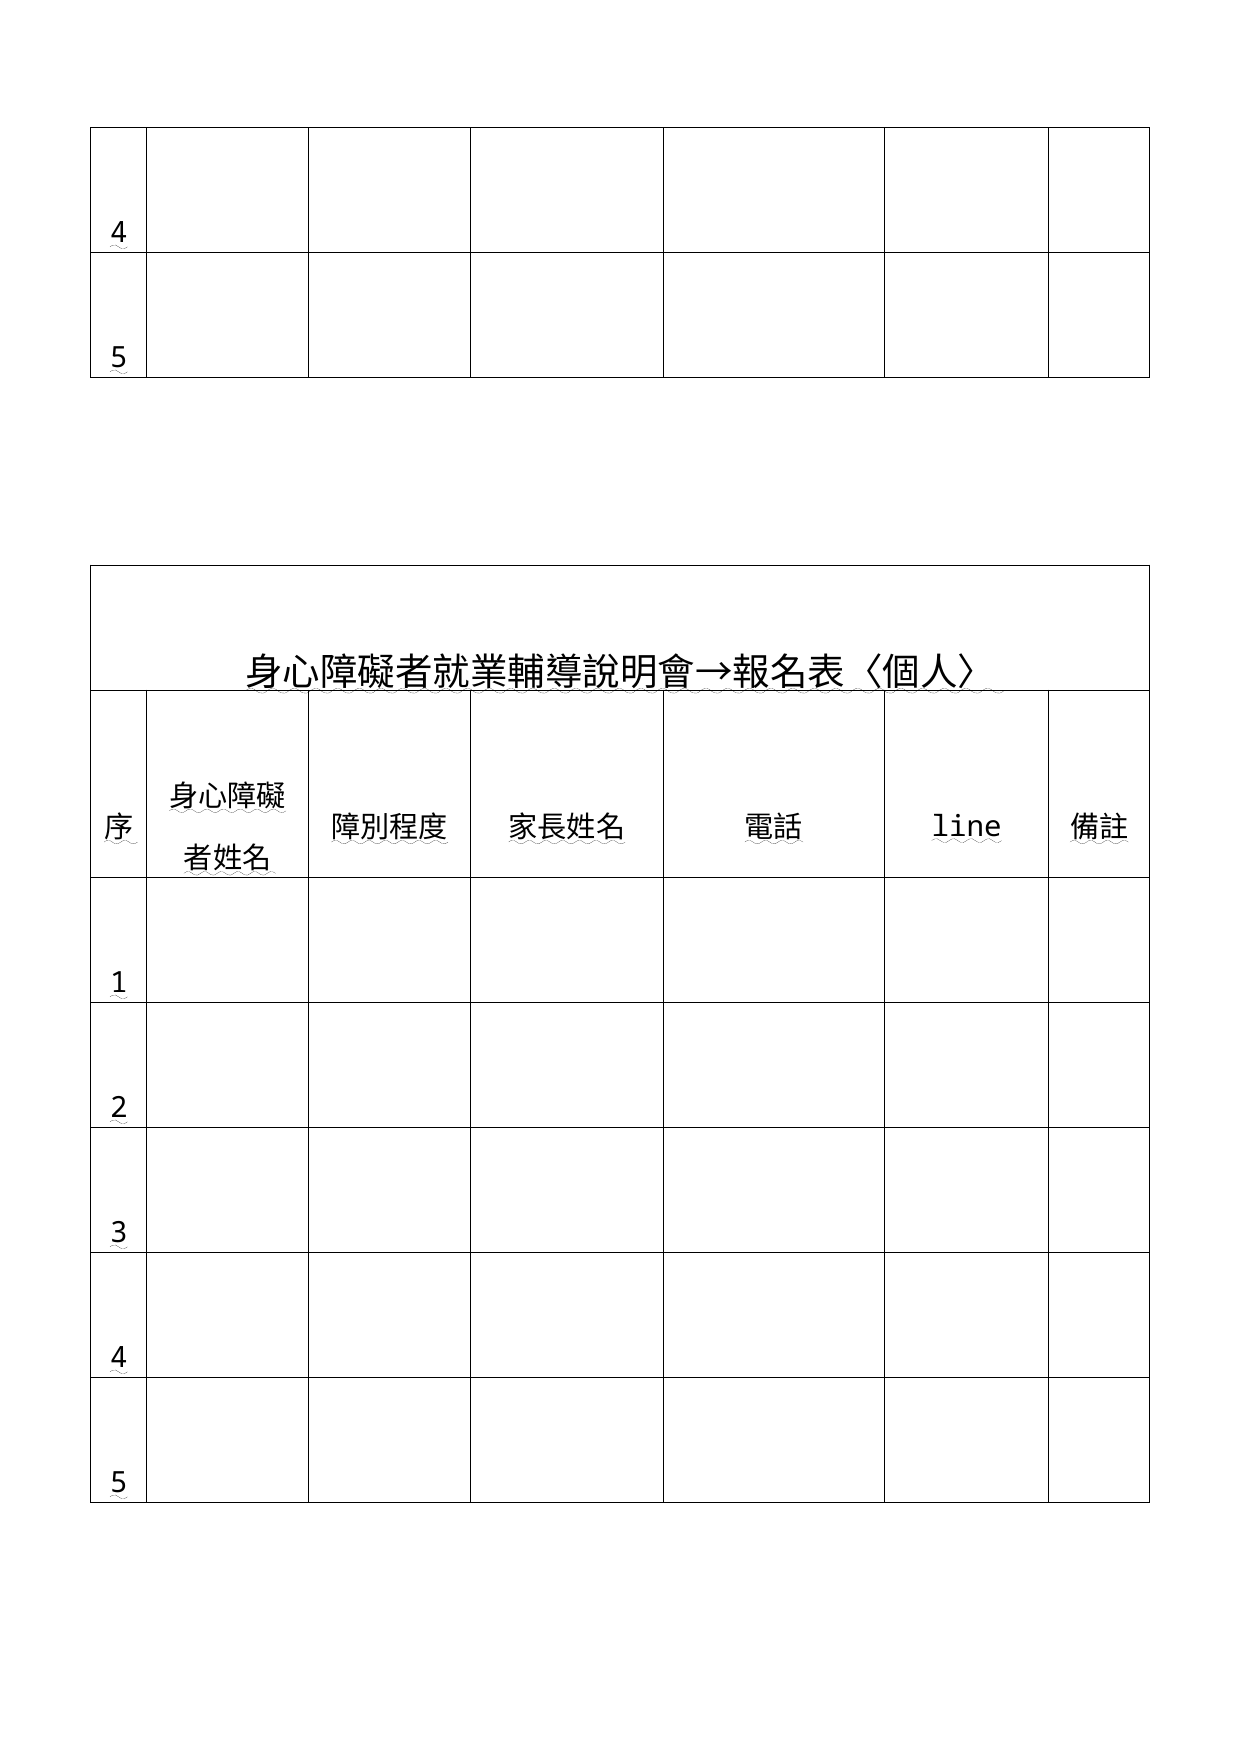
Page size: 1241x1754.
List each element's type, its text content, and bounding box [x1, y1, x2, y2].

table_cell [885, 1128, 1048, 1252]
table_cell [1049, 1253, 1149, 1377]
table_cell [664, 128, 884, 252]
table_cell 4 [91, 128, 146, 252]
table_cell [664, 1253, 884, 1377]
table_cell [664, 253, 884, 377]
table_cell [309, 1253, 470, 1377]
table_cell [309, 1128, 470, 1252]
table_cell [885, 878, 1048, 1002]
table_cell [471, 1003, 663, 1127]
table_cell [885, 128, 1048, 252]
table_cell [147, 128, 308, 252]
table_cell [1049, 253, 1149, 377]
table_cell [309, 1378, 470, 1502]
table_cell 3 [91, 1128, 146, 1252]
table_cell [664, 1128, 884, 1252]
table_cell 5 [91, 1378, 146, 1502]
table_cell [885, 1378, 1048, 1502]
table_cell [1049, 1378, 1149, 1502]
table_cell [471, 1253, 663, 1377]
table_cell [309, 128, 470, 252]
table_cell [147, 878, 308, 1002]
table_cell [664, 1378, 884, 1502]
table_cell 1 [91, 878, 146, 1002]
table_cell line [885, 691, 1048, 877]
table_cell [471, 253, 663, 377]
table_cell [885, 1253, 1048, 1377]
table_cell [147, 1128, 308, 1252]
table_cell 2 [91, 1003, 146, 1127]
table_cell [664, 1003, 884, 1127]
table_cell [885, 1003, 1048, 1127]
table_cell 4 [91, 1253, 146, 1377]
table_cell [471, 128, 663, 252]
table_cell [664, 878, 884, 1002]
table_cell 身心障礙者姓名 [147, 691, 308, 877]
table_cell [147, 1253, 308, 1377]
table_cell 5 [91, 253, 146, 377]
table_cell [1049, 1128, 1149, 1252]
table_cell [471, 878, 663, 1002]
table_cell 障別程度 [309, 691, 470, 877]
table_cell [1049, 1003, 1149, 1127]
table_cell [471, 1128, 663, 1252]
table_cell [1049, 878, 1149, 1002]
table_cell [1049, 128, 1149, 252]
table_cell [147, 1378, 308, 1502]
table_cell 家長姓名 [471, 691, 663, 877]
table_cell 序 [91, 691, 146, 877]
table_cell [471, 1378, 663, 1502]
table_header 身心障礙者就業輔導說明會→報名表〈個人〉 [91, 566, 1149, 689]
table_cell [309, 253, 470, 377]
table_cell [147, 1003, 308, 1127]
table_cell 備註 [1049, 691, 1149, 877]
table_cell [309, 878, 470, 1002]
table_cell [885, 253, 1048, 377]
table_cell [147, 253, 308, 377]
table_cell 電話 [664, 691, 884, 877]
table_cell [309, 1003, 470, 1127]
